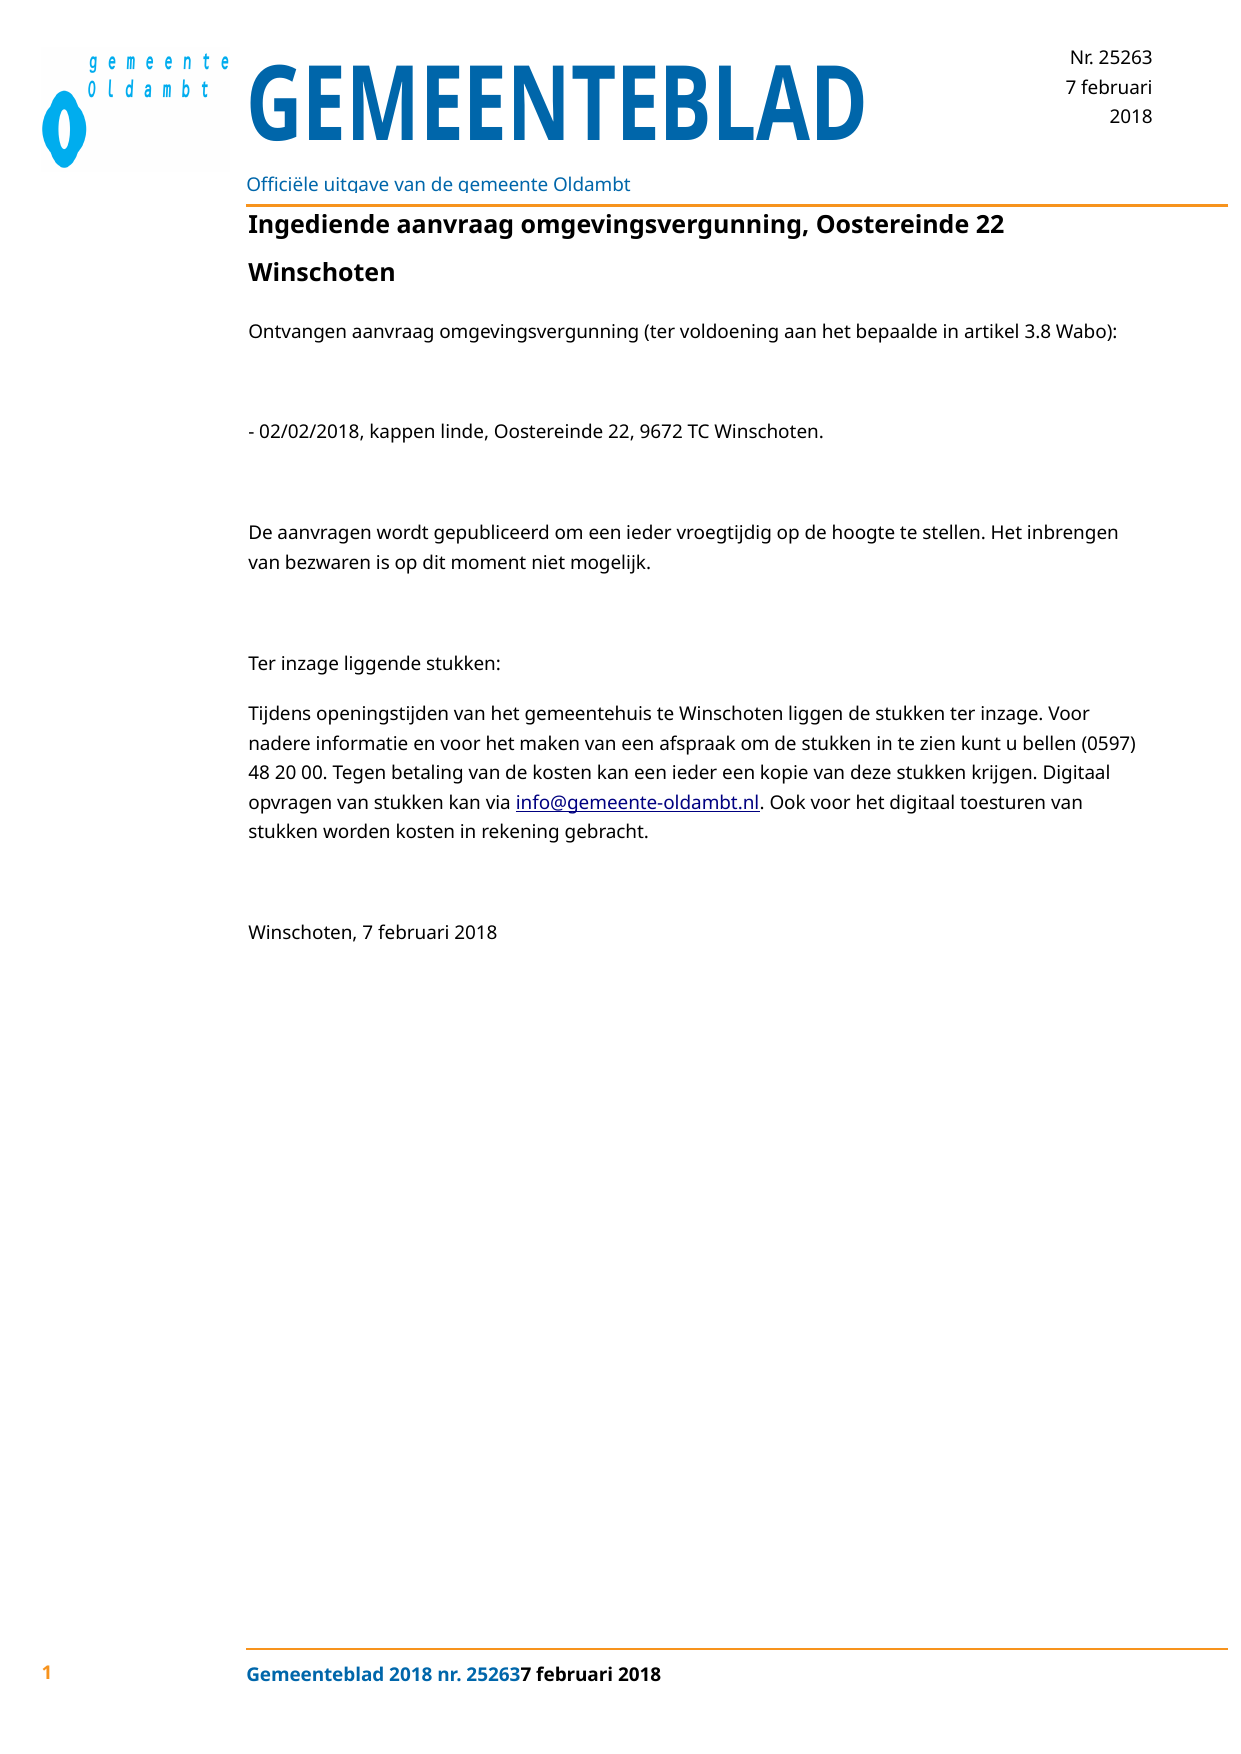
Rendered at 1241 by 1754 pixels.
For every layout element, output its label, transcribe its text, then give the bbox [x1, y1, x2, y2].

text Tijdens openingstijden van het gemeentehuis te Winschoten liggen de stukken ter inzage. Voor nadere informatie en voor het maken van een afspraak om de stukken in te zien kunt u bellen (0597) 48 20 00. Tegen betaling van de kosten kan een ieder een kopie van deze stukken krijgen. Digitaal opvragen van stukken kan via info@gemeente-oldambt.nl. Ook voor het digitaal toesturen van stukken worden kosten in rekening gebracht. [248, 700, 1152, 844]
text Ter inzage liggende stukken: [248, 650, 1152, 676]
text Winschoten, 7 februari 2018 [248, 919, 1152, 945]
picture [41, 47, 231, 172]
text Ontvangen aanvraag omgevingsvergunning (ter voldoening aan het bepaalde in artikel 3.8 Wabo): [248, 318, 1152, 344]
text - 02/02/2018, kappen linde, Oostereinde 22, 9672 TC Winschoten. [248, 419, 1152, 444]
text De aanvragen wordt gepubliceerd om een ieder vroegtijdig op de hoogte te stellen. Het inbrengen van bezwaren is op dit moment niet mogelijk. [248, 519, 1152, 575]
text Ingediende aanvraag omgevingsvergunning, Oostereinde 22 Winschoten [248, 207, 1152, 288]
